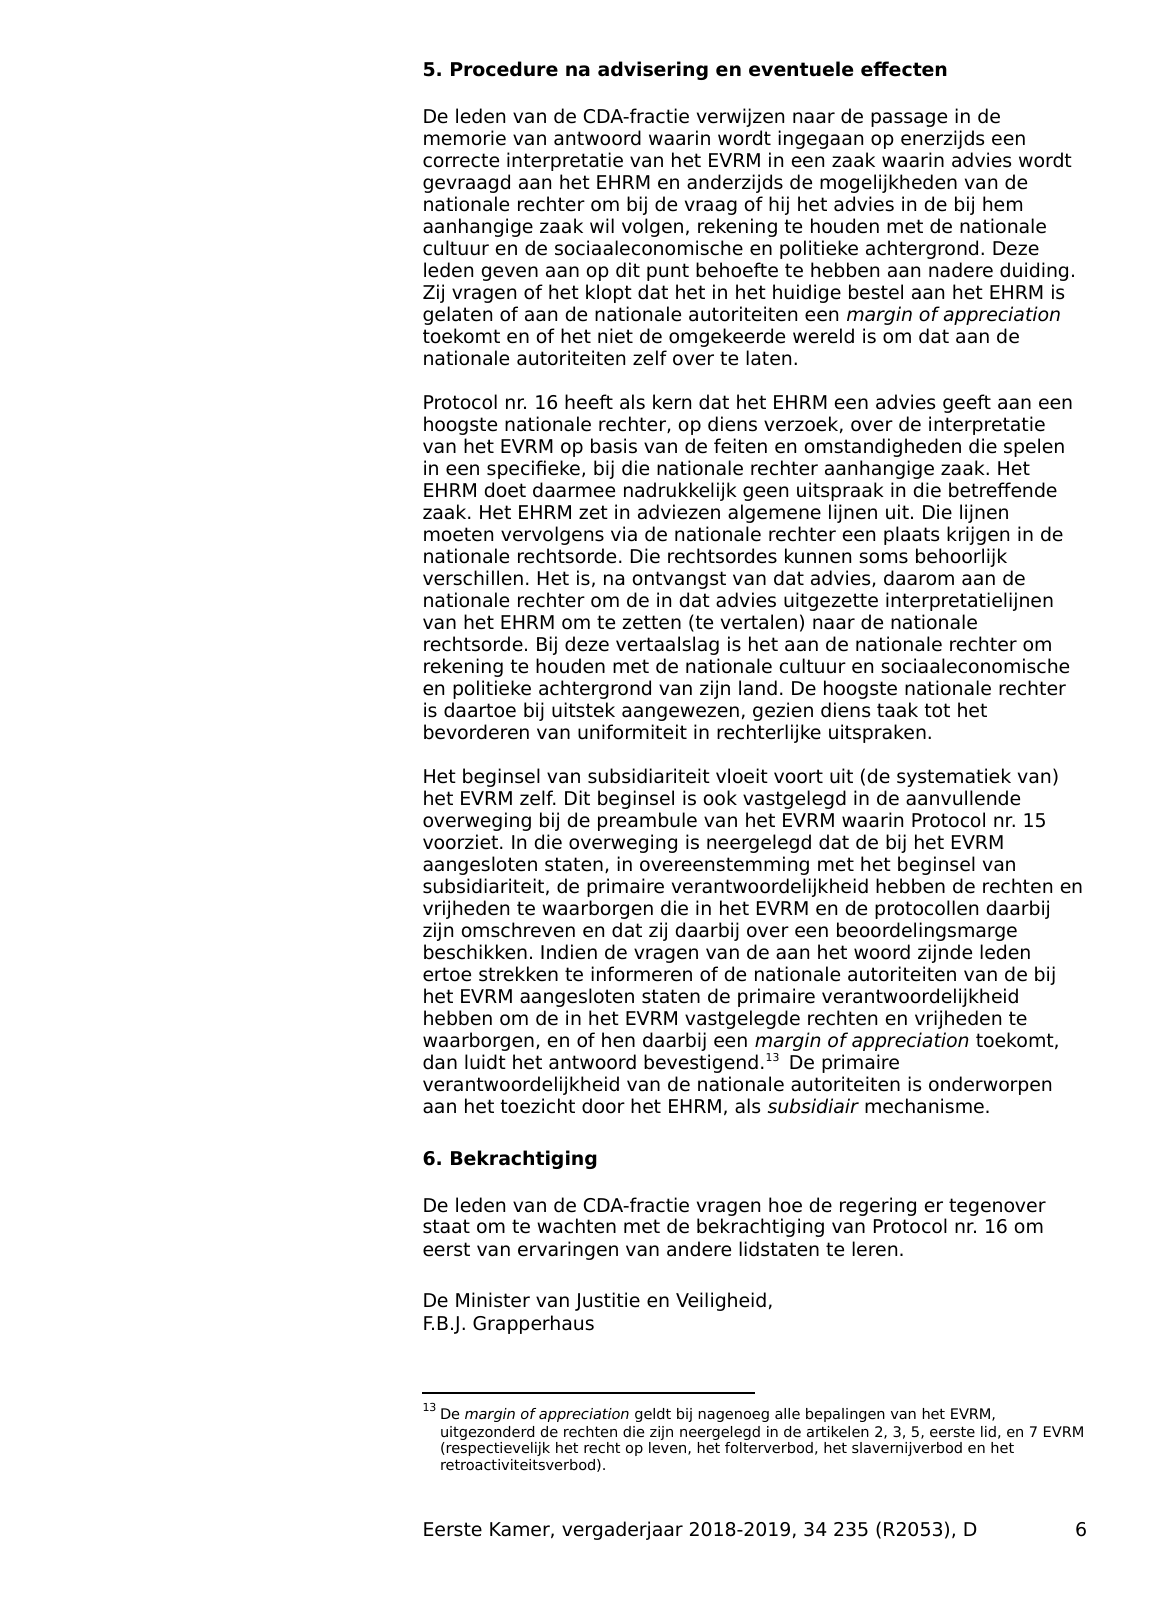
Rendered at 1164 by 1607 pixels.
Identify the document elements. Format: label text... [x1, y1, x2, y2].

text De leden van de CDA-fractie verwijzen naar de passage in de memorie van antwoord waarin wordt ingegaan op enerzijds een correcte interpretatie van het EVRM in een zaak waarin advies wordt gevraagd aan het EHRM en anderzijds de mogelijkheden van de nationale rechter om bij de vraag of hij het advies in de bij hem aanhangige zaak wil volgen, rekening te houden met de nationale cultuur en de sociaaleconomische en politieke achtergrond. Deze leden geven aan op dit punt behoefte te hebben aan nadere duiding. Zij vragen of het klopt dat het in het huidige bestel aan het EHRM is gelaten of aan de nationale autoriteiten een margin of appreciation toekomt en of het niet de omgekeerde wereld is om dat aan de nationale autoriteiten zelf over te laten. [422, 106, 1087, 370]
text Protocol nr. 16 heeft als kern dat het EHRM een advies geeft aan een hoogste nationale rechter, op diens verzoek, over de interpretatie van het EVRM op basis van de feiten en omstandigheden die spelen in een specifieke, bij die nationale rechter aanhangige zaak. Het EHRM doet daarmee nadrukkelijk geen uitspraak in die betreffende zaak. Het EHRM zet in adviezen algemene lijnen uit. Die lijnen moeten vervolgens via de nationale rechter een plaats krijgen in de nationale rechtsorde. Die rechtsordes kunnen soms behoorlijk verschillen. Het is, na ontvangst van dat advies, daarom aan de nationale rechter om de in dat advies uitgezette interpretatielijnen van het EHRM om te zetten (te vertalen) naar de nationale rechtsorde. Bij deze vertaalslag is het aan de nationale rechter om rekening te houden met de nationale cultuur en sociaaleconomische en politieke achtergrond van zijn land. De hoogste nationale rechter is daartoe bij uitstek aangewezen, gezien diens taak tot het bevorderen van uniformiteit in rechterlijke uitspraken. [422, 392, 1087, 744]
text De Minister van Justitie en Veiligheid, F.B.J. Grapperhaus [422, 1290, 1087, 1334]
subtitle 6. Bekrachtiging [422, 1147, 1087, 1169]
text De margin of appreciation geldt bij nagenoeg alle bepalingen van het EVRM, uitgezonderd de rechten die zijn neergelegd in de artikelen 2, 3, 5, eerste lid, en 7 EVRM (respectievelijk het recht op leven, het folterverbod, het slavernijverbod en het retroactiviteitsverbod). [422, 1402, 1087, 1474]
text Het beginsel van subsidiariteit vloeit voort uit (de systematiek van) het EVRM zelf. Dit beginsel is ook vastgelegd in de aanvullende overweging bij de preambule van het EVRM waarin Protocol nr. 15 voorziet. In die overweging is neergelegd dat de bij het EVRM aangesloten staten, in overeenstemming met het beginsel van subsidiariteit, de primaire verantwoordelijkheid hebben de rechten en vrijheden te waarborgen die in het EVRM en de protocollen daarbij zijn omschreven en dat zij daarbij over een beoordelingsmarge beschikken. Indien de vragen van de aan het woord zijnde leden ertoe strekken te informeren of de nationale autoriteiten van de bij het EVRM aangesloten staten de primaire verantwoordelijkheid hebben om de in het EVRM vastgelegde rechten en vrijheden te waarborgen, en of hen daarbij een margin of appreciation toekomt, dan luidt het antwoord bevestigend. De primaire verantwoordelijkheid van de nationale autoriteiten is onderworpen aan het toezicht door het EHRM, als subsidiair mechanisme. [422, 766, 1087, 1117]
subtitle 5. Procedure na advisering en eventuele effecten [422, 59, 1087, 81]
text De leden van de CDA-fractie vragen hoe de regering er tegenover staat om te wachten met de bekrachtiging van Protocol nr. 16 om eerst van ervaringen van andere lidstaten te leren. [422, 1194, 1087, 1260]
